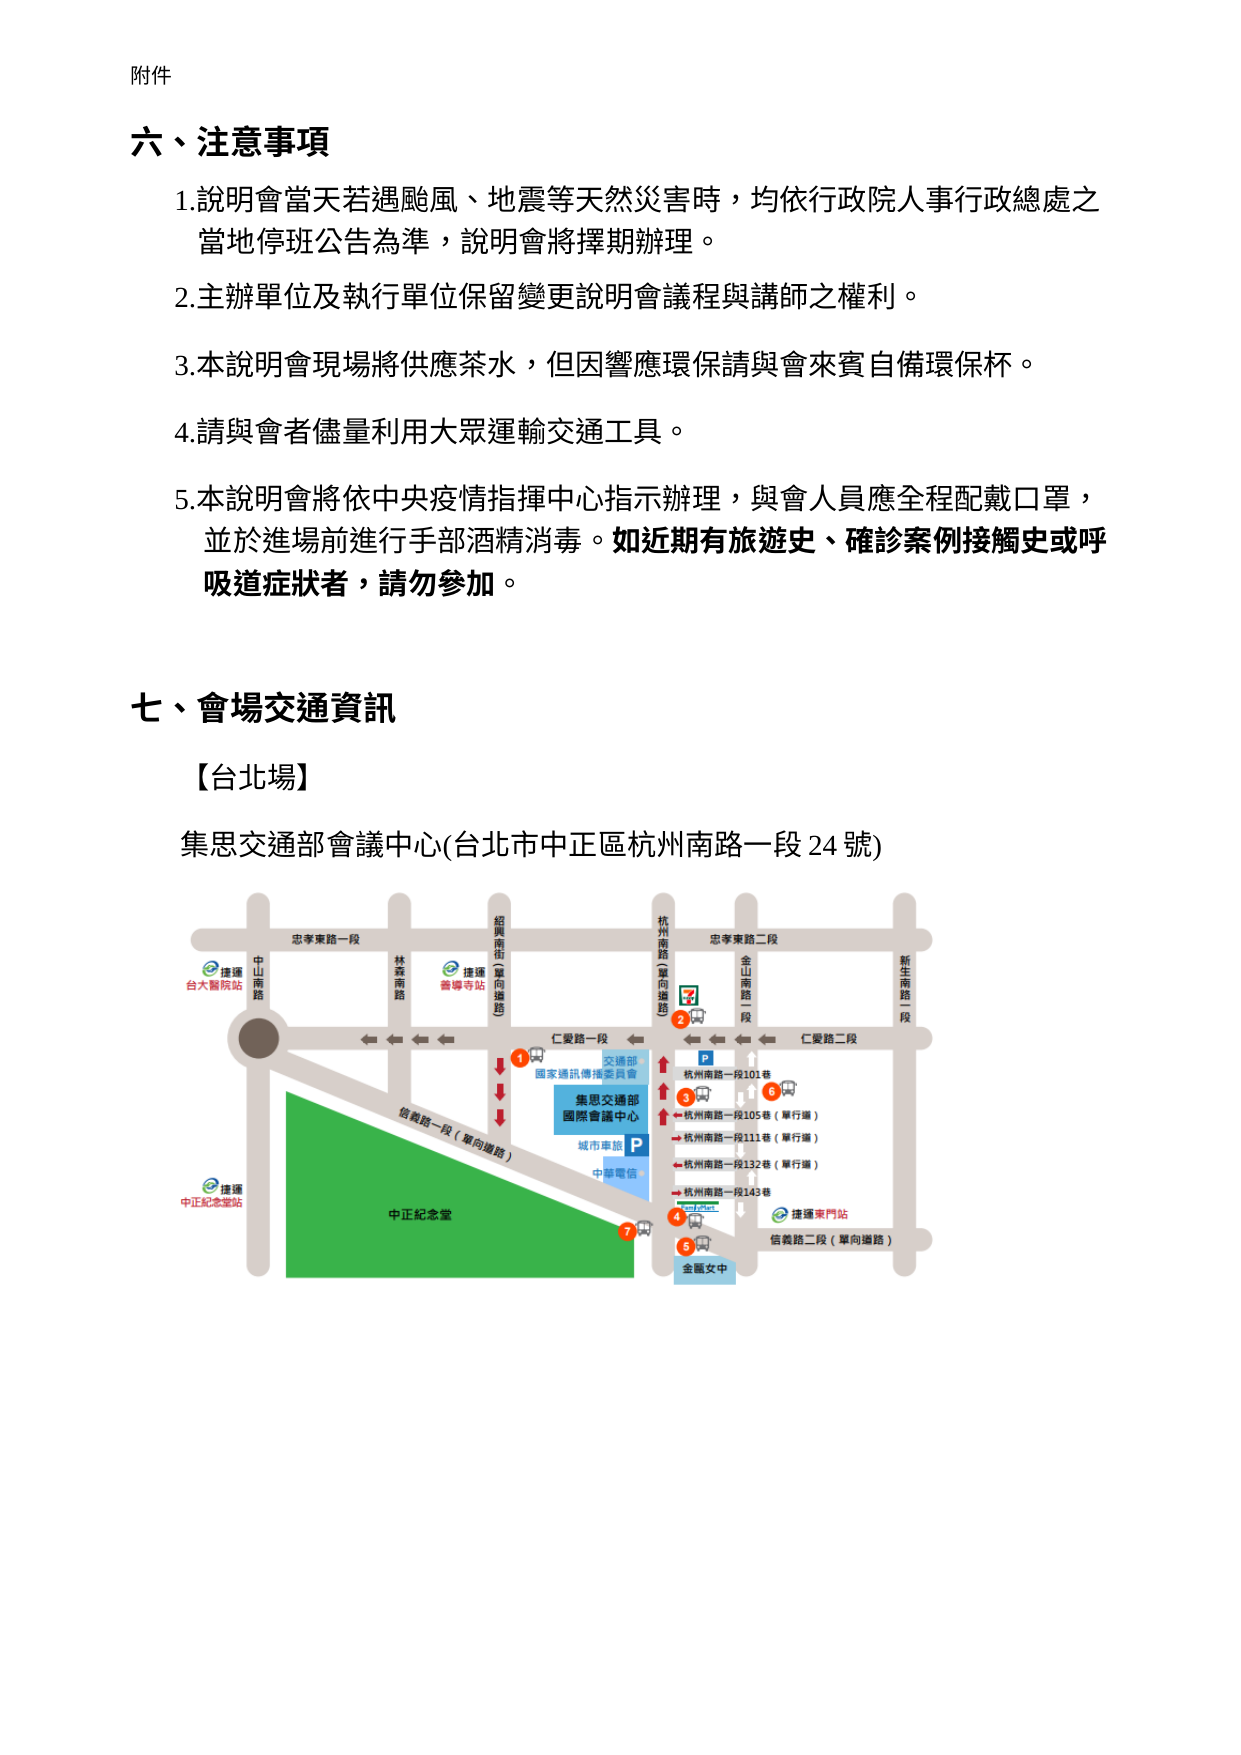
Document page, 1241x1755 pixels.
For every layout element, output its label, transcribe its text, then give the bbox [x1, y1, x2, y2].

text 5.本說明會將依中央疫情指揮中心指示辦理，與會人員應全程配戴口罩，並於進場前進行手部酒精消毒。如近期有旅遊史、確診案例接觸史或呼吸道症狀者，請勿參加。 [174, 476, 1110, 602]
text 3.本說明會現場將供應茶水，但因響應環保請與會來賓自備環保杯。 [174, 341, 1110, 383]
text 六、注意事項 [130, 116, 1110, 164]
text 集思交通部會議中心(台北市中正區杭州南路一段24號) [180, 822, 1110, 864]
text 4.請與會者儘量利用大眾運輸交通工具。 [174, 408, 1110, 451]
text 2.主辦單位及執行單位保留變更說明會議程與講師之權利。 [174, 274, 1110, 316]
text 七、會場交通資訊 [130, 681, 1110, 729]
text 【台北場】 [180, 754, 1110, 797]
text 1.說明會當天若遇颱風、地震等天然災害時，均依行政院人事行政總處之當地停班公告為準，說明會將擇期辦理。 [174, 177, 1110, 261]
